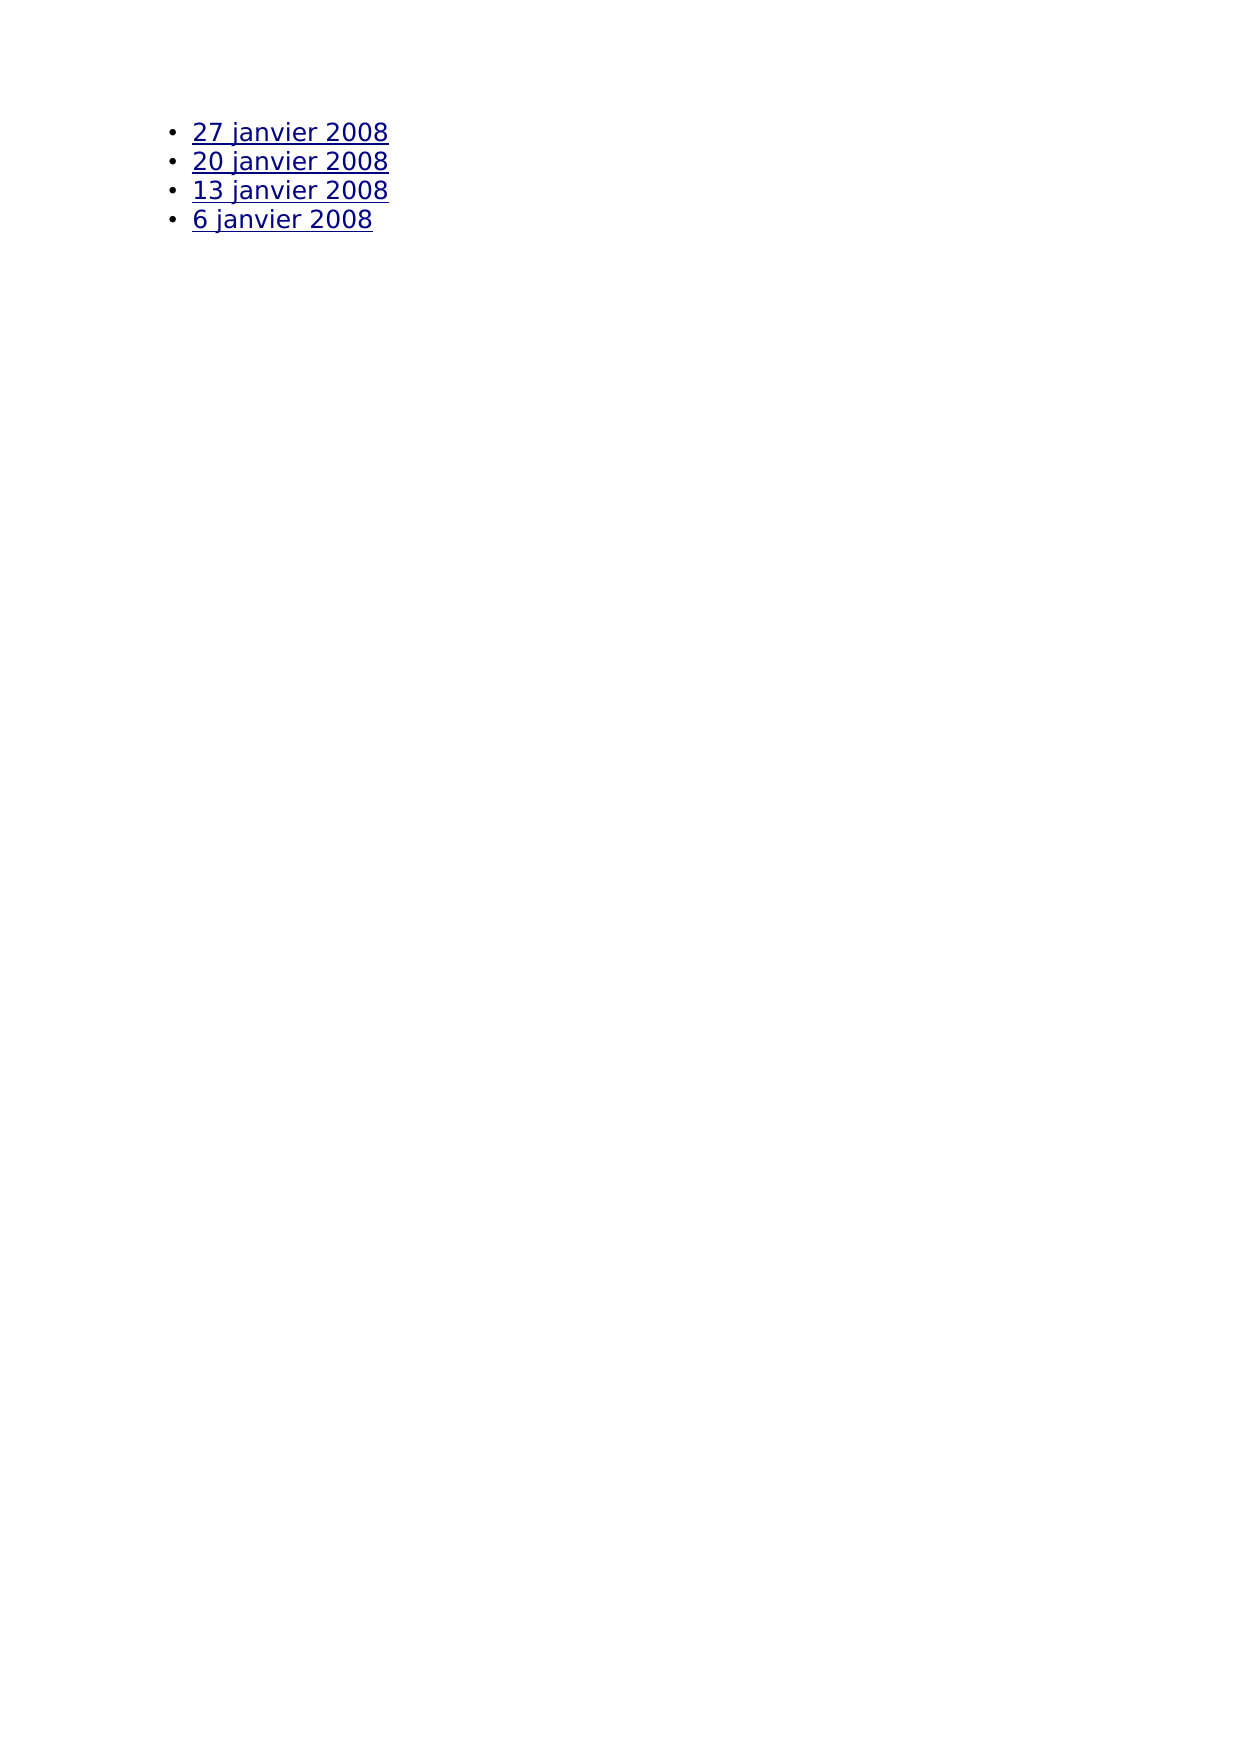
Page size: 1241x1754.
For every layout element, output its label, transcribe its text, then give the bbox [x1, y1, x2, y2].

list 6 janvier 2008 [177, 206, 1122, 235]
list 13 janvier 2008 [177, 176, 1122, 206]
list 20 janvier 2008 [177, 147, 1122, 176]
list 27 janvier 2008 [177, 118, 1122, 147]
